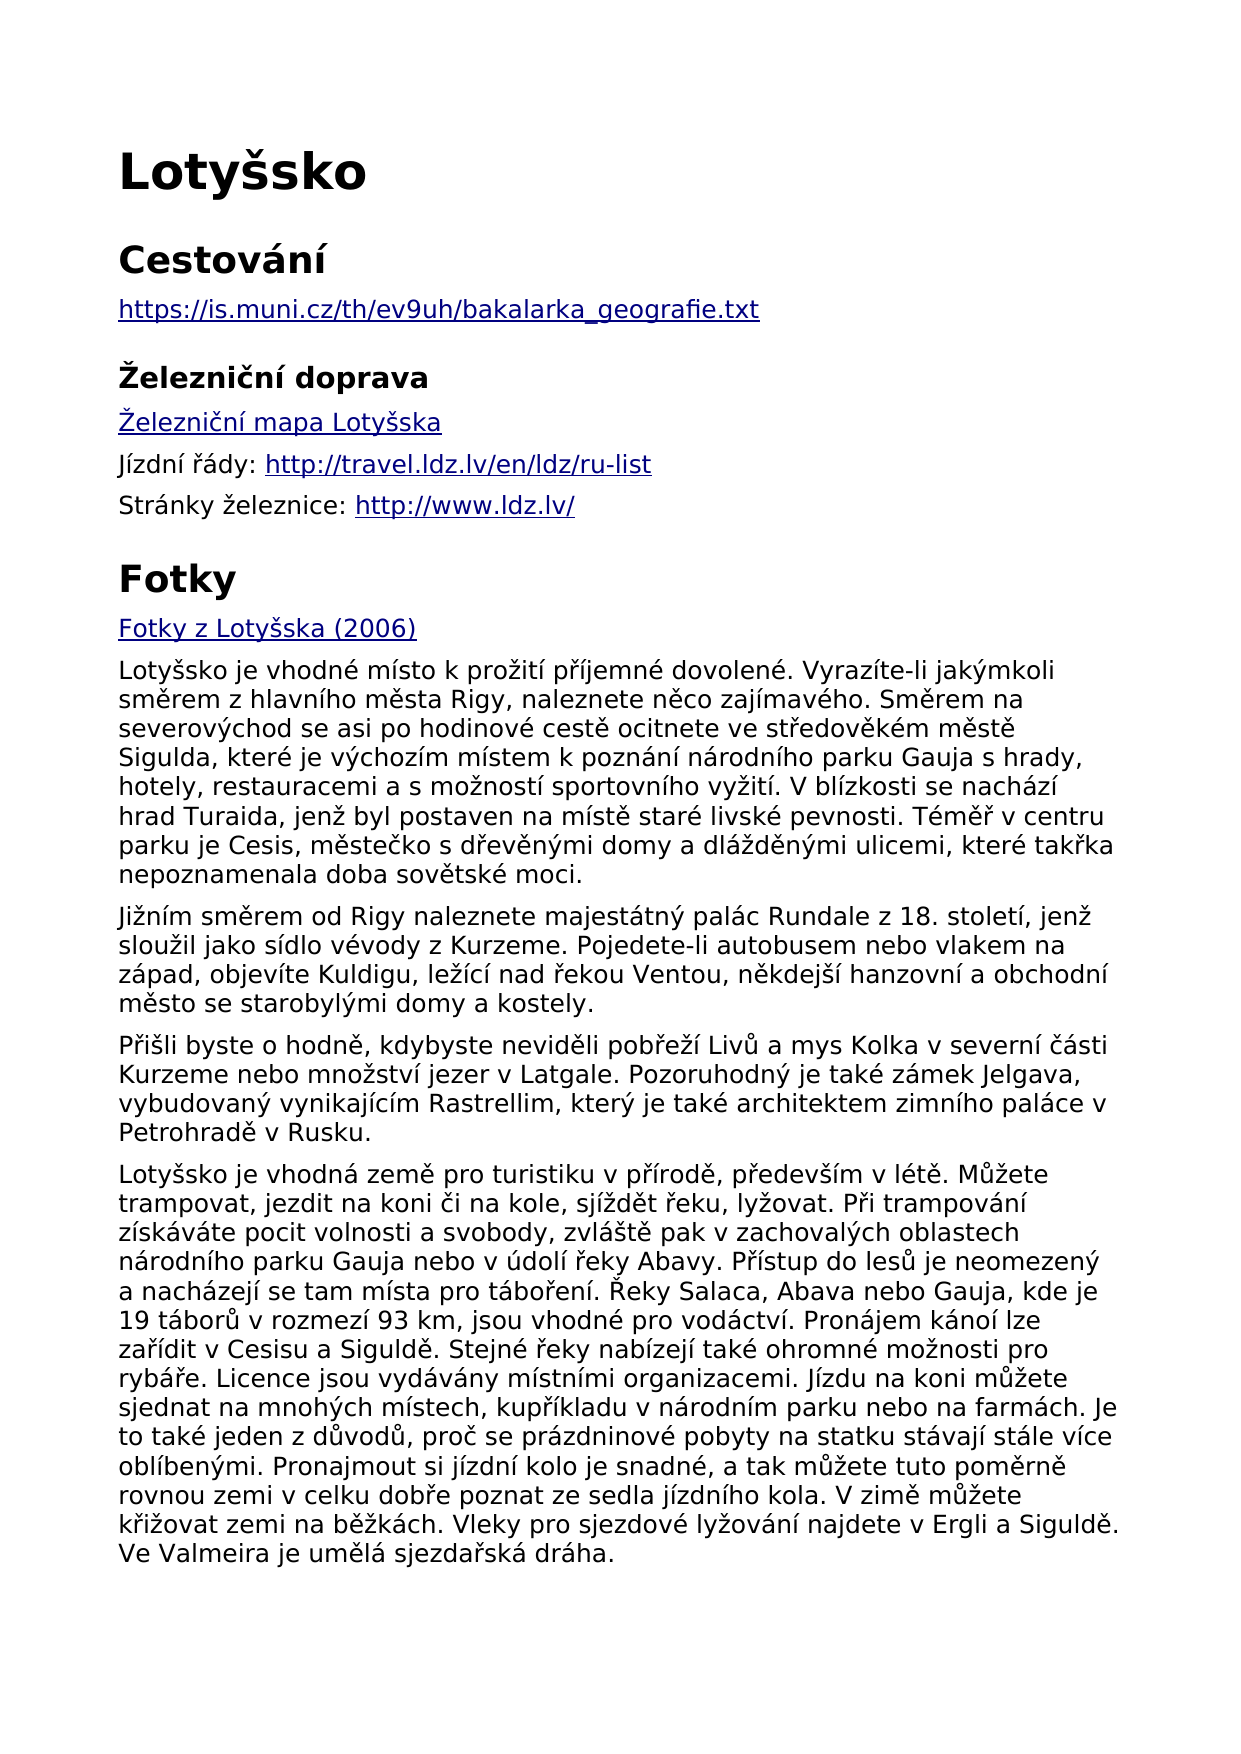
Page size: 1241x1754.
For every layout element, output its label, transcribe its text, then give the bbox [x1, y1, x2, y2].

subtitle Fotky [118, 558, 1122, 602]
text Jižním směrem od Rigy naleznete majestátný palác Rundale z 18. století, jenž sloužil jako sídlo vévody z Kurzeme. Pojedete-li autobusem nebo vlakem na západ, objevíte Kuldigu, ležící nad řekou Ventou, někdejší hanzovní a obchodní město se starobylými domy a kostely. [118, 902, 1122, 1018]
subtitle Železniční doprava [118, 362, 1122, 396]
text Přišli byste o hodně, kdybyste neviděli pobřeží Livů a mys Kolka v severní části Kurzeme nebo množství jezer v Latgale. Pozoruhodný je také zámek Jelgava, vybudovaný vynikajícím Rastrellim, který je také architektem zimního paláce v Petrohradě v Rusku. [118, 1031, 1122, 1148]
text https://is.muni.cz/th/ev9uh/bakalarka_geografie.txt [118, 295, 1122, 324]
subtitle Lotyšsko [118, 143, 1122, 201]
text Stránky železnice: http://www.ldz.lv/ [118, 491, 1122, 521]
text Fotky z Lotyšska (2006) [118, 614, 1122, 643]
text Železniční mapa Lotyšska [118, 408, 1122, 437]
text Jízdní řády: http://travel.ldz.lv/en/ldz/ru-list [118, 450, 1122, 479]
text Lotyšsko je vhodné místo k prožití příjemné dovolené. Vyrazíte-li jakýmkoli směrem z hlavního města Rigy, naleznete něco zajímavého. Směrem na severovýchod se asi po hodinové cestě ocitnete ve středověkém městě Sigulda, které je výchozím místem k poznání národního parku Gauja s hrady, hotely, restauracemi a s možností sportovního vyžití. V blízkosti se nachází hrad Turaida, jenž byl postaven na místě staré livské pevnosti. Téměř v centru parku je Cesis, městečko s dřevěnými domy a dlážděnými ulicemi, které takřka nepoznamenala doba sovětské moci. [118, 656, 1122, 889]
subtitle Cestování [118, 239, 1122, 282]
text Lotyšsko je vhodná země pro turistiku v přírodě, především v létě. Můžete trampovat, jezdit na koni či na kole, sjíždět řeku, lyžovat. Při trampování získáváte pocit volnosti a svobody, zvláště pak v zachovalých oblastech národního parku Gauja nebo v údolí řeky Abavy. Přístup do lesů je neomezený a nacházejí se tam místa pro táboření. Řeky Salaca, Abava nebo Gauja, kde je 19 táborů v rozmezí 93 km, jsou vhodné pro vodáctví. Pronájem kánoí lze zařídit v Cesisu a Siguldě. Stejné řeky nabízejí také ohromné možnosti pro rybáře. Licence jsou vydávány místními organizacemi. Jízdu na koni můžete sjednat na mnohých místech, kupříkladu v národním parku nebo na farmách. Je to také jeden z důvodů, proč se prázdninové pobyty na statku stávají stále více oblíbenými. Pronajmout si jízdní kolo je snadné, a tak můžete tuto poměrně rovnou zemi v celku dobře poznat ze sedla jízdního kola. V zimě můžete křižovat zemi na běžkách. Vleky pro sjezdové lyžování najdete v Ergli a Siguldě. Ve Valmeira je umělá sjezdařská dráha. [118, 1160, 1122, 1568]
